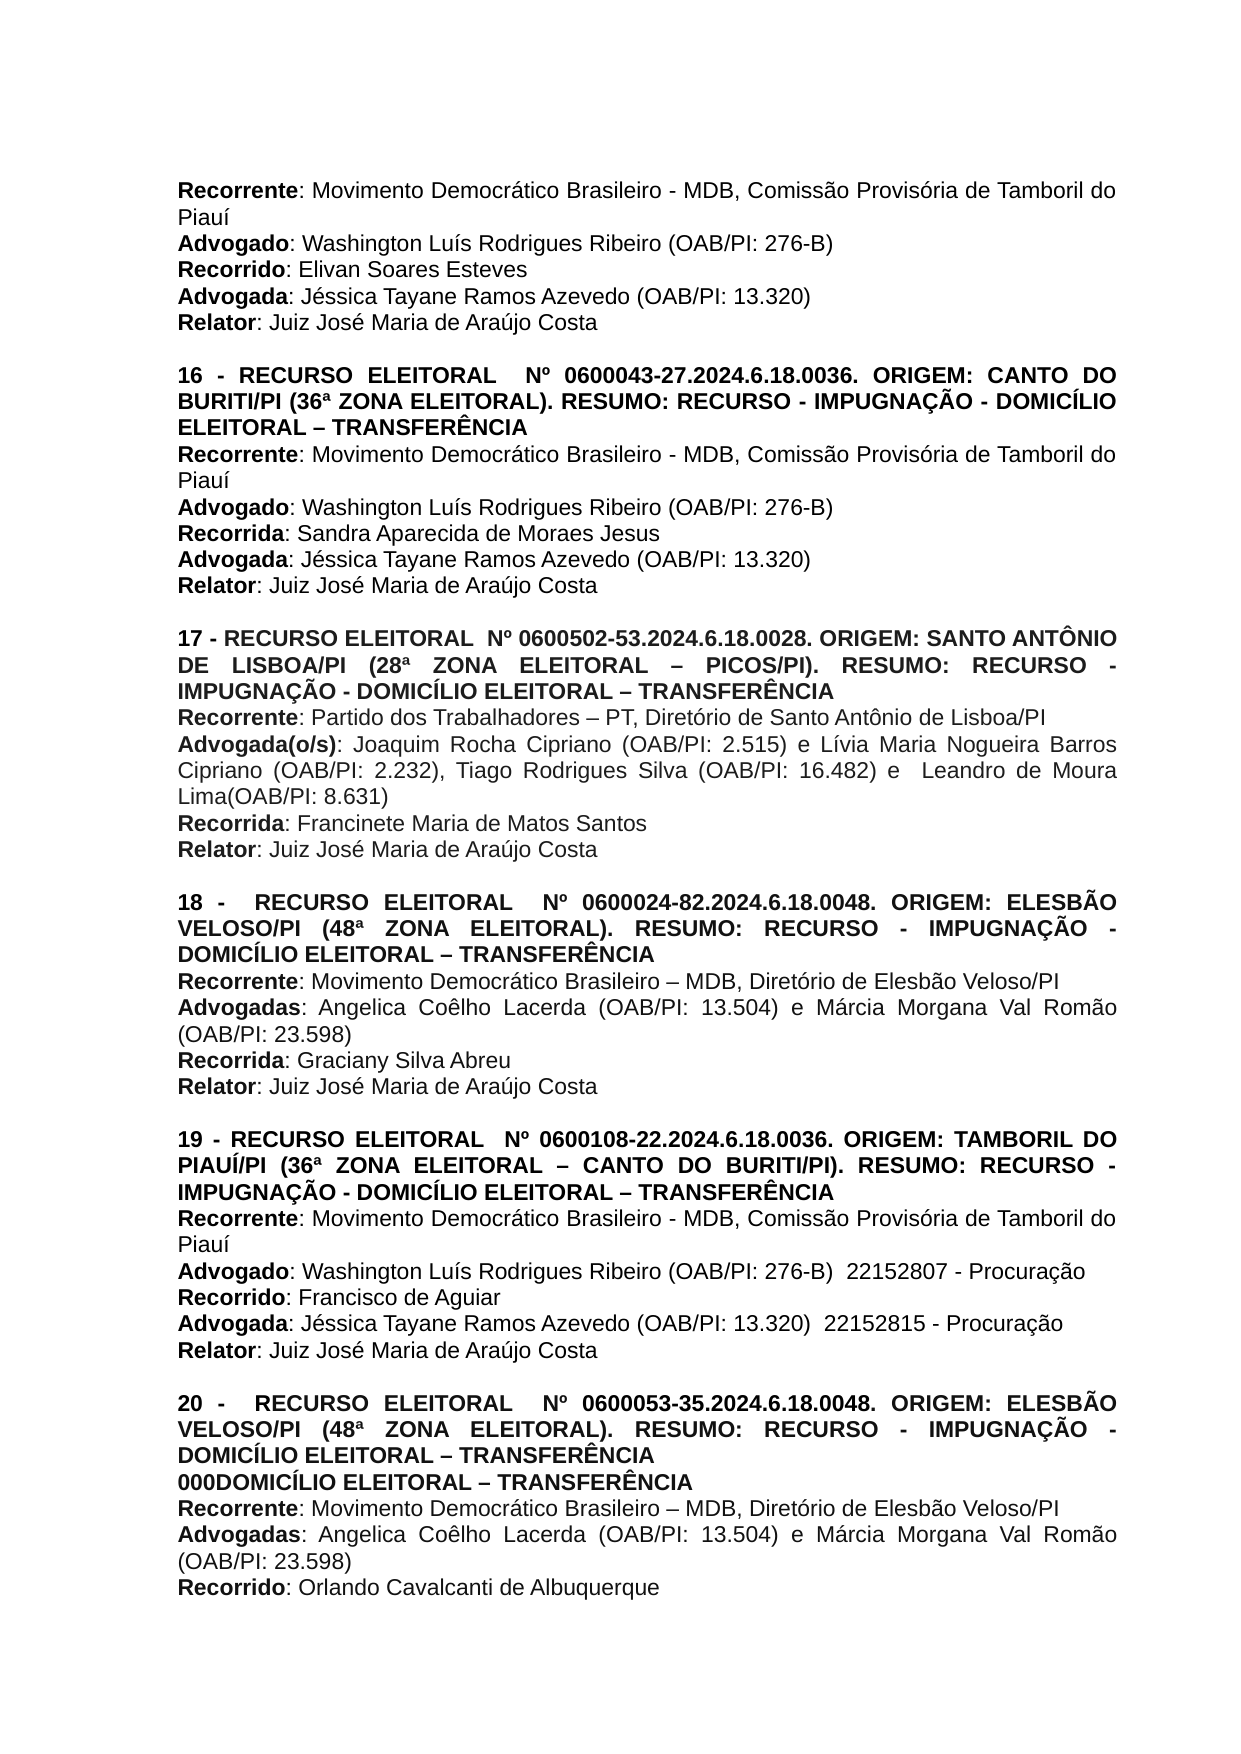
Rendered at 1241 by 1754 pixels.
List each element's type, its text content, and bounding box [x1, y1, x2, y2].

text 19 - RECURSO ELEITORAL Nº 0600108-22.2024.6.18.0036. ORIGEM: TAMBORIL DO PIAUÍ/PI (36ª ZONA ELEITORAL – CANTO DO BURITI/PI). RESUMO: RECURSO - IMPUGNAÇÃO - DOMICÍLIO ELEITORAL – TRANSFERÊNCIA [177, 1126, 1117, 1205]
text Relator: Juiz José Maria de Araújo Costa [177, 1337, 1117, 1363]
text Recorrido: Elivan Soares Esteves [177, 256, 1117, 283]
text Recorrida: Graciany Silva Abreu [177, 1047, 1117, 1073]
text Recorrente: Movimento Democrático Brasileiro - MDB, Comissão Provisória de Tamboril do Piauí [177, 441, 1117, 493]
text Advogadas: Angelica Coêlho Lacerda (OAB/PI: 13.504) e Márcia Morgana Val Romão (OAB/PI: 23.598) [177, 1521, 1117, 1574]
text Relator: Juiz José Maria de Araújo Costa [177, 1073, 1117, 1099]
text Recorrente: Movimento Democrático Brasileiro - MDB, Comissão Provisória de Tamboril do Piauí [177, 1205, 1117, 1258]
text Advogado: Washington Luís Rodrigues Ribeiro (OAB/PI: 276-B) 22152807 - Procuração [177, 1258, 1117, 1284]
text Relator: Juiz José Maria de Araújo Costa [177, 309, 1117, 335]
text 18 - RECURSO ELEITORAL Nº 0600024-82.2024.6.18.0048. ORIGEM: ELESBÃO VELOSO/PI (48ª ZONA ELEITORAL). RESUMO: RECURSO - IMPUGNAÇÃO - DOMICÍLIO ELEITORAL – TRANSFERÊNCIA [177, 889, 1117, 968]
text Advogada(o/s): Joaquim Rocha Cipriano (OAB/PI: 2.515) e Lívia Maria Nogueira Barros Cipriano (OAB/PI: 2.232), Tiago Rodrigues Silva (OAB/PI: 16.482) e Leandro de Moura Lima(OAB/PI: 8.631) [177, 731, 1117, 810]
text 16 - RECURSO ELEITORAL Nº 0600043-27.2024.6.18.0036. ORIGEM: CANTO DO BURITI/PI (36ª ZONA ELEITORAL). RESUMO: RECURSO - IMPUGNAÇÃO - DOMICÍLIO ELEITORAL – TRANSFERÊNCIA [177, 362, 1117, 441]
text Advogada: Jéssica Tayane Ramos Azevedo (OAB/PI: 13.320) [177, 283, 1117, 309]
text Recorrente: Movimento Democrático Brasileiro – MDB, Diretório de Elesbão Veloso/PI [177, 1495, 1117, 1521]
text Recorrido: Orlando Cavalcanti de Albuquerque [177, 1574, 1117, 1600]
text Advogado: Washington Luís Rodrigues Ribeiro (OAB/PI: 276-B) [177, 230, 1117, 256]
text 20 - RECURSO ELEITORAL Nº 0600053-35.2024.6.18.0048. ORIGEM: ELESBÃO VELOSO/PI (48ª ZONA ELEITORAL). RESUMO: RECURSO - IMPUGNAÇÃO - DOMICÍLIO ELEITORAL – TRANSFERÊNCIA [177, 1389, 1117, 1468]
text 000DOMICÍLIO ELEITORAL – TRANSFERÊNCIA [177, 1468, 1117, 1495]
text Recorrente: Partido dos Trabalhadores – PT, Diretório de Santo Antônio de Lisboa/PI [177, 704, 1117, 731]
text Recorrida: Sandra Aparecida de Moraes Jesus [177, 520, 1117, 546]
text Relator: Juiz José Maria de Araújo Costa [177, 572, 1117, 599]
text Recorrente: Movimento Democrático Brasileiro - MDB, Comissão Provisória de Tamboril do Piauí [177, 177, 1117, 230]
text 17 - RECURSO ELEITORAL Nº 0600502-53.2024.6.18.0028. ORIGEM: SANTO ANTÔNIO DE LISBOA/PI (28ª ZONA ELEITORAL – PICOS/PI). RESUMO: RECURSO - IMPUGNAÇÃO - DOMICÍLIO ELEITORAL – TRANSFERÊNCIA [177, 625, 1117, 704]
text Recorrida: Francinete Maria de Matos Santos [177, 810, 1117, 836]
text Advogada: Jéssica Tayane Ramos Azevedo (OAB/PI: 13.320) [177, 546, 1117, 572]
text Advogado: Washington Luís Rodrigues Ribeiro (OAB/PI: 276-B) [177, 493, 1117, 520]
text Recorrido: Francisco de Aguiar [177, 1284, 1117, 1310]
text Relator: Juiz José Maria de Araújo Costa [177, 836, 1117, 862]
text Advogada: Jéssica Tayane Ramos Azevedo (OAB/PI: 13.320) 22152815 - Procuração [177, 1310, 1117, 1337]
text Advogadas: Angelica Coêlho Lacerda (OAB/PI: 13.504) e Márcia Morgana Val Romão (OAB/PI: 23.598) [177, 994, 1117, 1047]
text Recorrente: Movimento Democrático Brasileiro – MDB, Diretório de Elesbão Veloso/PI [177, 968, 1117, 994]
